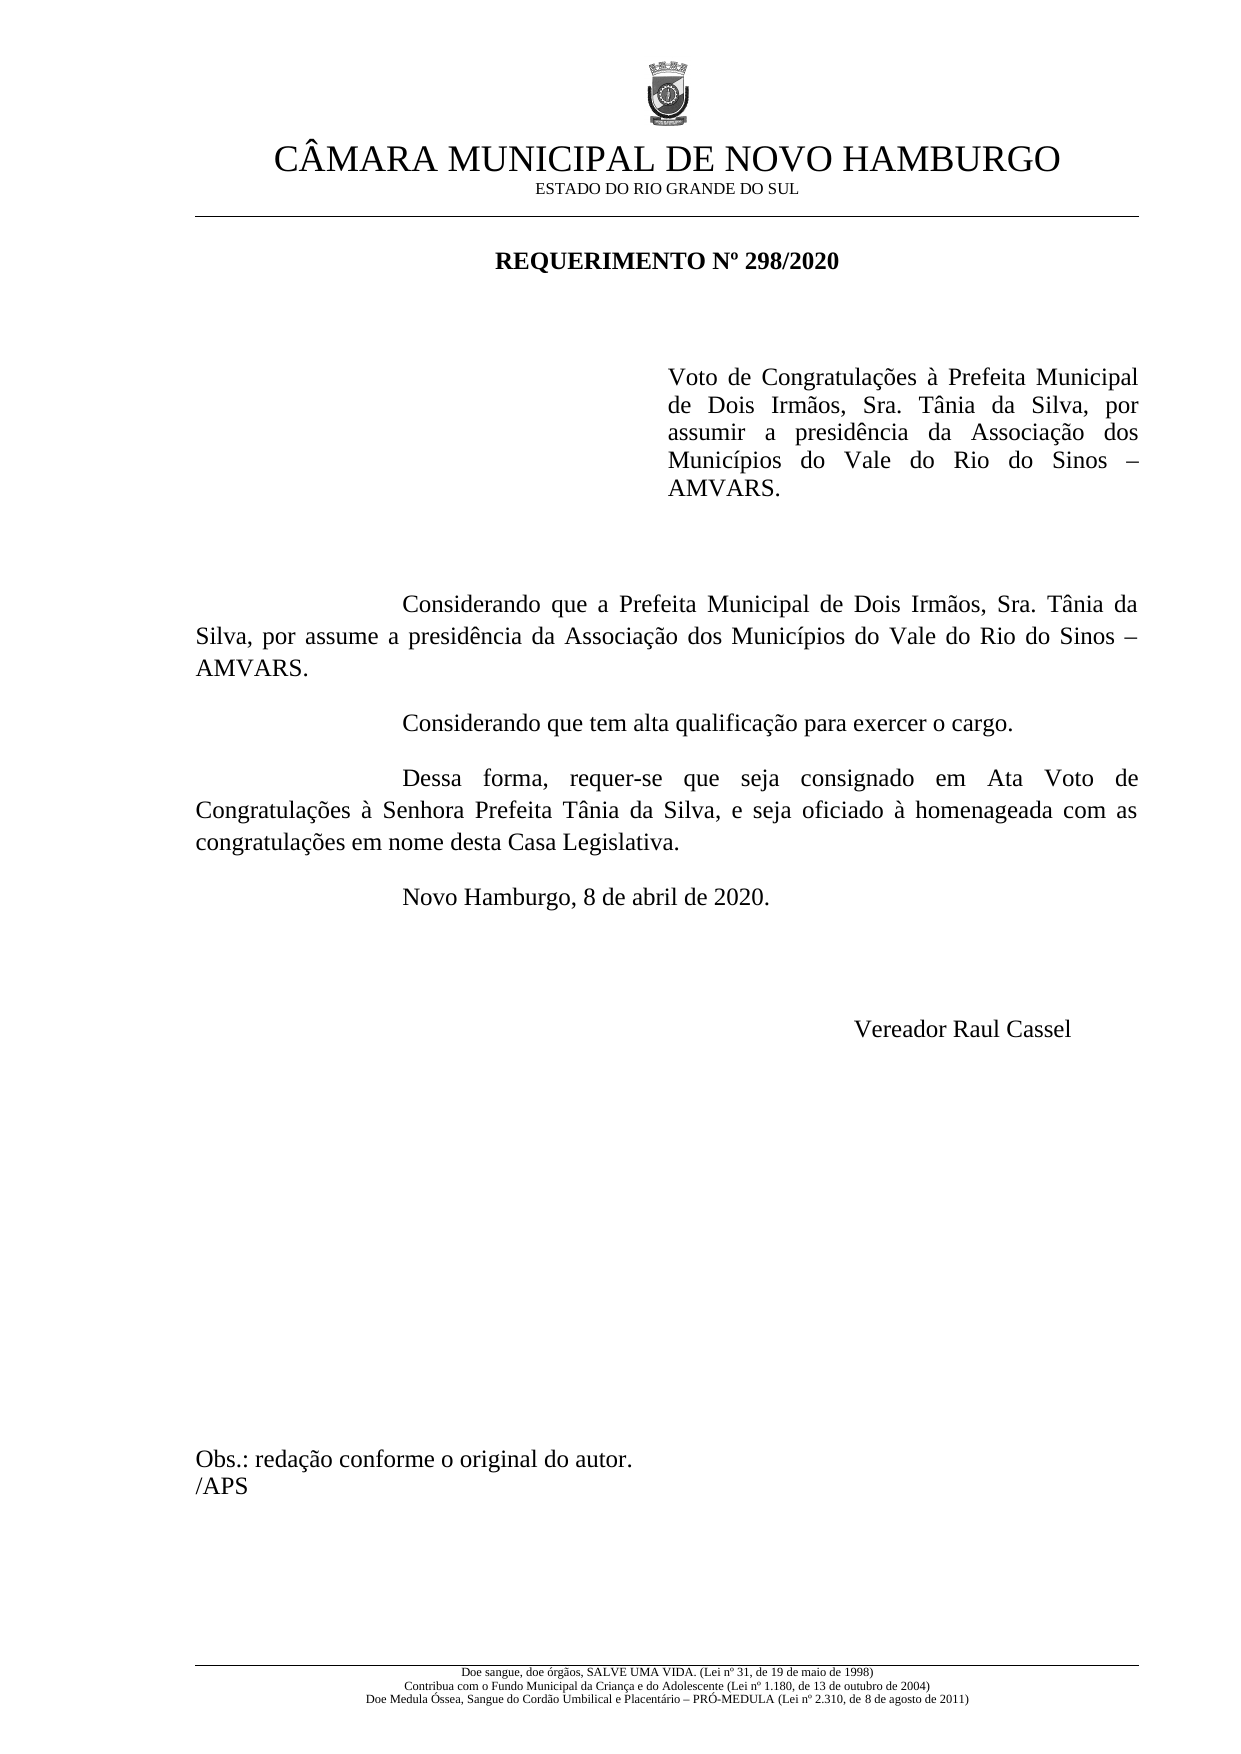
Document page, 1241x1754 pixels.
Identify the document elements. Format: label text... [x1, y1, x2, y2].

text Dessa forma, requer-se que seja consignado em Ata Voto de Congratulações à Senhora Prefeita Tânia da Silva, e seja oficiado à homenageada com as congratulações em nome desta Casa Legislativa. [195, 764, 1139, 856]
text REQUERIMENTO Nº 298/2020 [195, 247, 1139, 274]
text Vereador Raul Cassel [786, 1015, 1139, 1043]
text Voto de Congratulações à Prefeita Municipal de Dois Irmãos, Sra. Tânia da Silva, por assumir a presidência da Associação dos Municípios do Vale do Rio do Sinos – AMVARS. [668, 363, 1139, 502]
text Considerando que a Prefeita Municipal de Dois Irmãos, Sra. Tânia da Silva, por assume a presidência da Associação dos Municípios do Vale do Rio do Sinos – AMVARS. [195, 590, 1139, 681]
text Obs.: redação conforme o original do autor. [195, 1445, 1139, 1472]
text /APS [195, 1472, 1139, 1500]
text Novo Hamburgo, 8 de abril de 2020. [195, 883, 1139, 911]
text Considerando que tem alta qualificação para exercer o cargo. [195, 709, 1139, 737]
